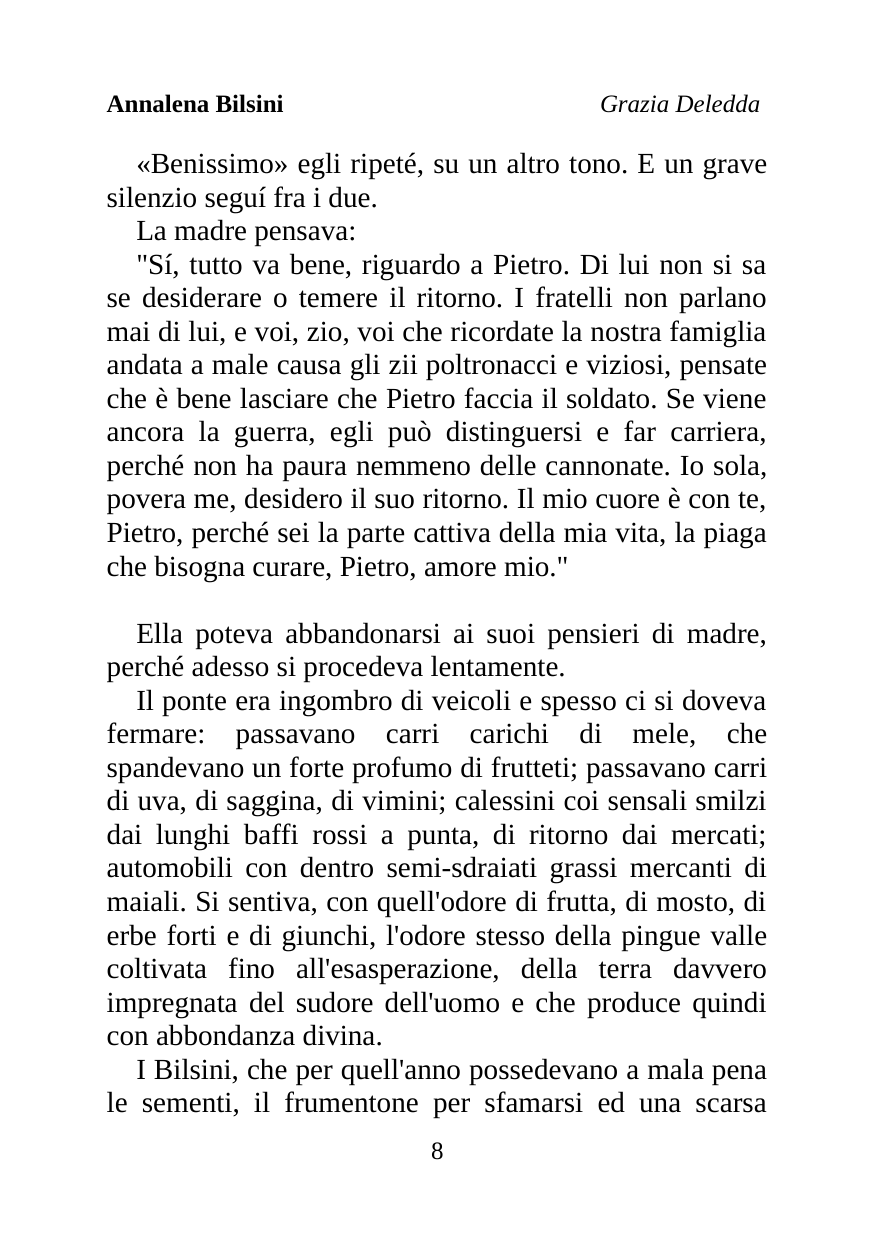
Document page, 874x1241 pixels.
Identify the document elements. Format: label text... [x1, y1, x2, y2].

text I Bilsini, che per quell'anno possedevano a mala pena le sementi, il frumentone per sfamarsi ed una scarsa [106, 1052, 768, 1119]
text Il ponte era ingombro di veicoli e spesso ci si doveva fermare: passavano carri carichi di mele, che spandevano un forte profumo di frutteti; passavano carri di uva, di saggina, di vimini; calessini coi sensali smilzi dai lunghi baffi rossi a punta, di ritorno dai mercati; automobili con dentro semi-sdraiati grassi mercanti di maiali. Si sentiva, con quell'odore di frutta, di mosto, di erbe forti e di giunchi, l'odore stesso della pingue valle coltivata fino all'esasperazione, della terra davvero impregnata del sudore dell'uomo e che produce quindi con abbondanza divina. [106, 683, 768, 1052]
text "Sí, tutto va bene, riguardo a Pietro. Di lui non si sa se desiderare o temere il ritorno. I fratelli non parlano mai di lui, e voi, zio, voi che ricordate la nostra famiglia andata a male causa gli zii poltronacci e viziosi, pensate che è bene lasciare che Pietro faccia il soldato. Se viene ancora la guerra, egli può distinguersi e far carriera, perché non ha paura nemmeno delle cannonate. Io sola, povera me, desidero il suo ritorno. Il mio cuore è con te, Pietro, perché sei la parte cattiva della mia vita, la piaga che bisogna curare, Pietro, amore mio." [106, 247, 768, 582]
text «Benissimo» egli ripeté, su un altro tono. E un grave silenzio seguí fra i due. [106, 146, 768, 213]
text La madre pensava: [106, 213, 768, 247]
text Ella poteva abbandonarsi ai suoi pensieri di madre, perché adesso si procedeva lentamente. [106, 616, 768, 683]
